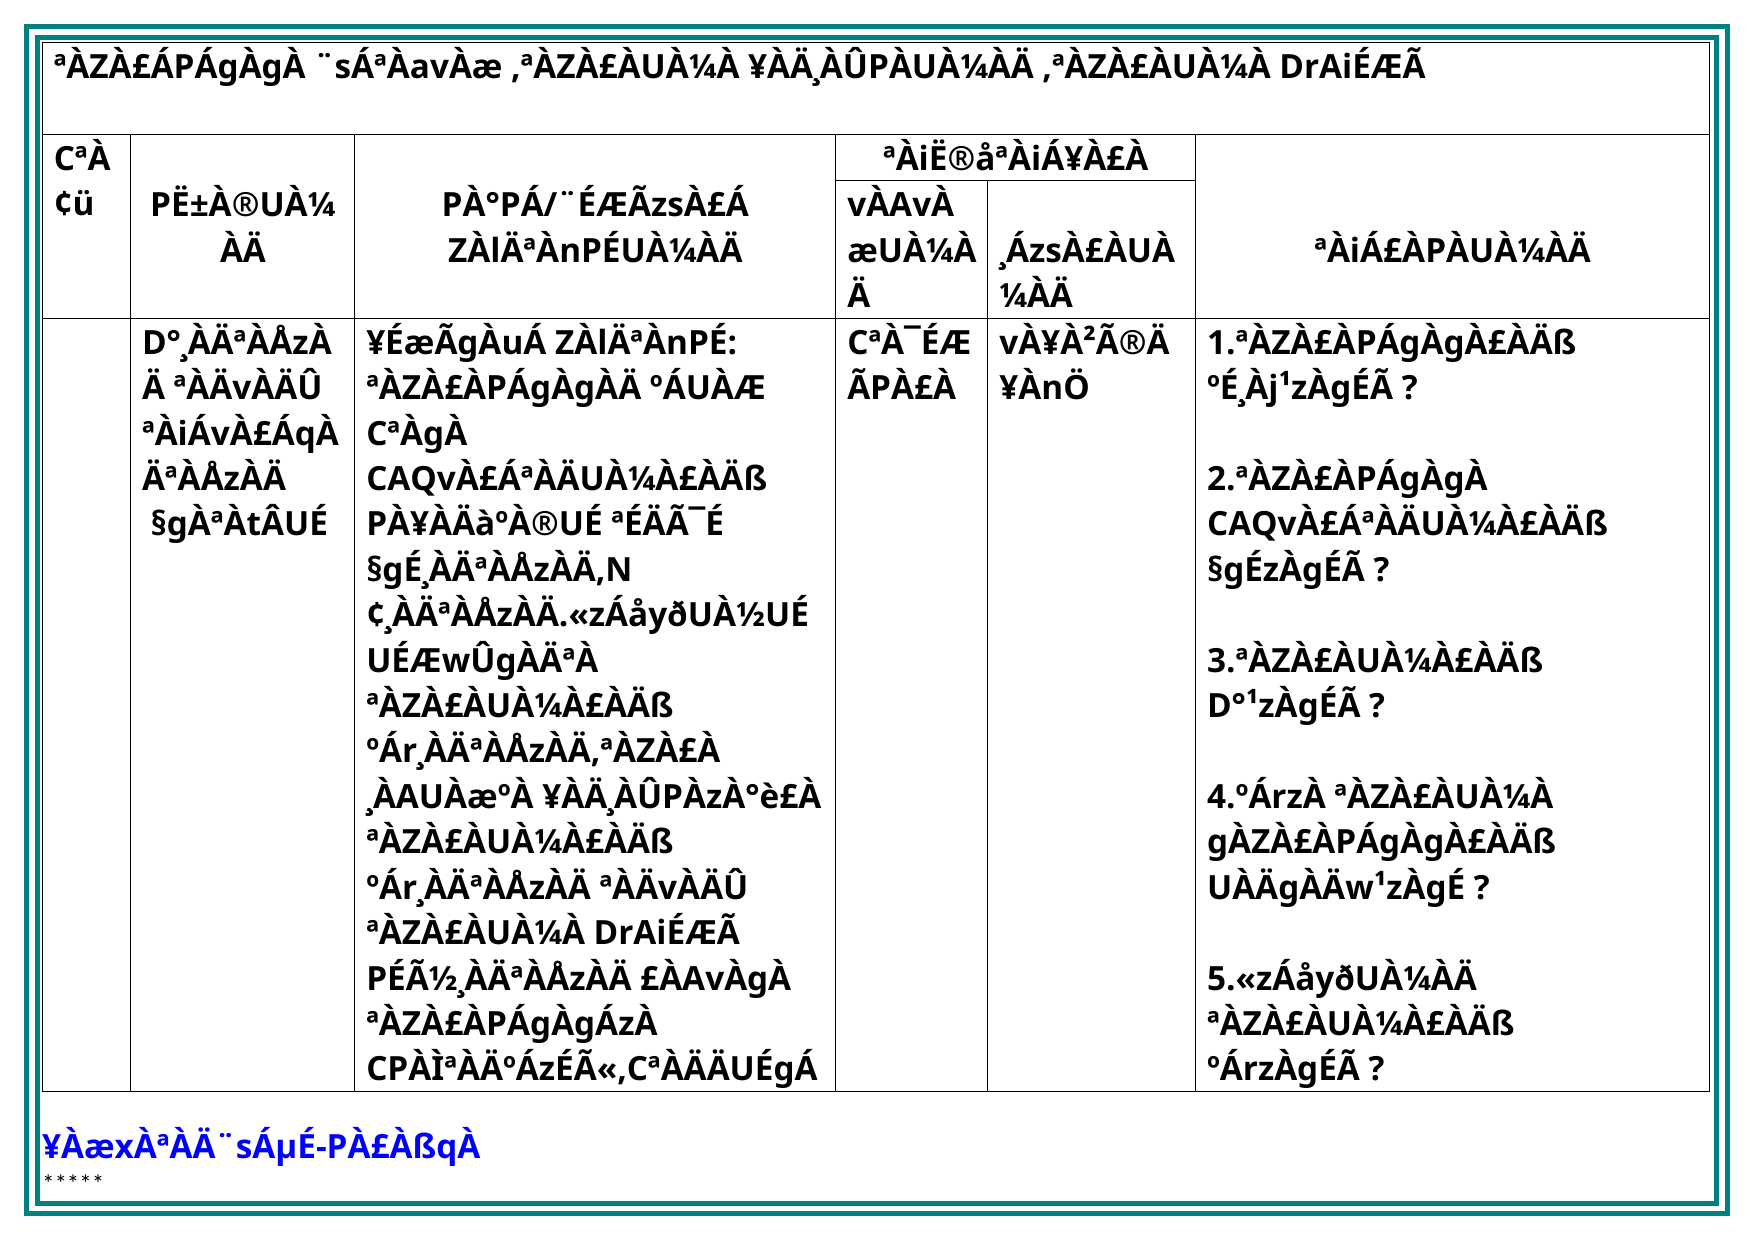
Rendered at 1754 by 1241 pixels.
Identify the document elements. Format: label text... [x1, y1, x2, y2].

table_cell vÀAvÀæUÀ¼ÀÄ [836, 181, 987, 317]
table_cell vÀ¥À²Ã®Ä ¥ÀnÖ [988, 319, 1195, 1091]
table_cell 1.ªÀZÀ£ÀPÁgÀgÀ£ÀÄß ºÉ¸Àj¹zÀgÉÃ ? 2.ªÀZÀ£ÀPÁgÀgÀ CAQvÀ£ÁªÀÄUÀ¼À£ÀÄß §gÉzÀgÉÃ ? 3.ªÀZÀ£ÀUÀ¼À£ÀÄß D°¹zÀgÉÃ ? 4.ºÁrzÀ ªÀZÀ£ÀUÀ¼À gÀZÀ£ÀPÁgÀgÀ£ÀÄß UÀÄgÀÄw¹zÀgÉ ? 5.«zÁåyðUÀ¼ÀÄ ªÀZÀ£ÀUÀ¼À£ÀÄß ºÁrzÀgÉÃ ? [1196, 319, 1709, 1091]
table_cell CªÀ¯ÉÆÃPÀ£À [836, 319, 987, 1091]
table_cell ªÀiÁ£ÀPÀUÀ¼ÀÄ [1196, 135, 1709, 317]
table_cell PË±À®UÀ¼ÀÄ [131, 135, 354, 317]
table_cell ªÀZÀ£ÁPÁgÀgÀ ¨sÁªÀavÀæ ,ªÀZÀ£ÀUÀ¼À ¥ÀÄ¸ÀÛPÀUÀ¼ÀÄ ,ªÀZÀ£ÀUÀ¼À DrAiÉÆÃ [43, 43, 1709, 134]
table_cell ¸ÁzsÀ£ÀUÀ¼ÀÄ [988, 181, 1195, 317]
table_cell ªÀiË®åªÀiÁ¥À£À [836, 135, 1195, 180]
table_cell CªÀ¢ü [43, 135, 130, 317]
table_cell D°¸ÀÄªÀÅzÀÄ ªÀÄvÀÄÛ ªÀiÁvÀ£ÁqÀÄªÀÅzÀÄ §gÀªÀtÂUÉ [131, 319, 354, 1091]
table_cell [43, 319, 130, 1091]
table_cell PÀ°PÁ/¨ÉÆÃzsÀ£Á ZÀlÄªÀnPÉUÀ¼ÀÄ [355, 135, 835, 317]
table_cell ¥ÉæÃgÀuÁ ZÀlÄªÀnPÉ: ªÀZÀ£ÀPÁgÀgÀÄ ºÁUÀÆ CªÀgÀ CAQvÀ£ÁªÀÄUÀ¼À£ÀÄß PÀ¥ÀÄàºÀ®UÉ ªÉÄÃ¯É §gÉ¸ÀÄªÀÅzÀÄ,N¢¸ÀÄªÀÅzÀÄ.«zÁåyðUÀ½UÉ UÉÆwÛgÀÄªÀ ªÀZÀ£ÀUÀ¼À£ÀÄß ºÁr¸ÀÄªÀÅzÀÄ,ªÀZÀ£À ¸ÀAUÀæºÀ ¥ÀÄ¸ÀÛPÀzÀ°è£À ªÀZÀ£ÀUÀ¼À£ÀÄß ºÁr¸ÀÄªÀÅzÀÄ ªÀÄvÀÄÛ ªÀZÀ£ÀUÀ¼À DrAiÉÆÃ PÉÃ½¸ÀÄªÀÅzÀÄ £ÀAvÀgÀ ªÀZÀ£ÀPÁgÀgÁzÀ CPÀÌªÀÄºÁzÉÃ«,CªÀÄÄUÉgÁ [355, 319, 835, 1091]
